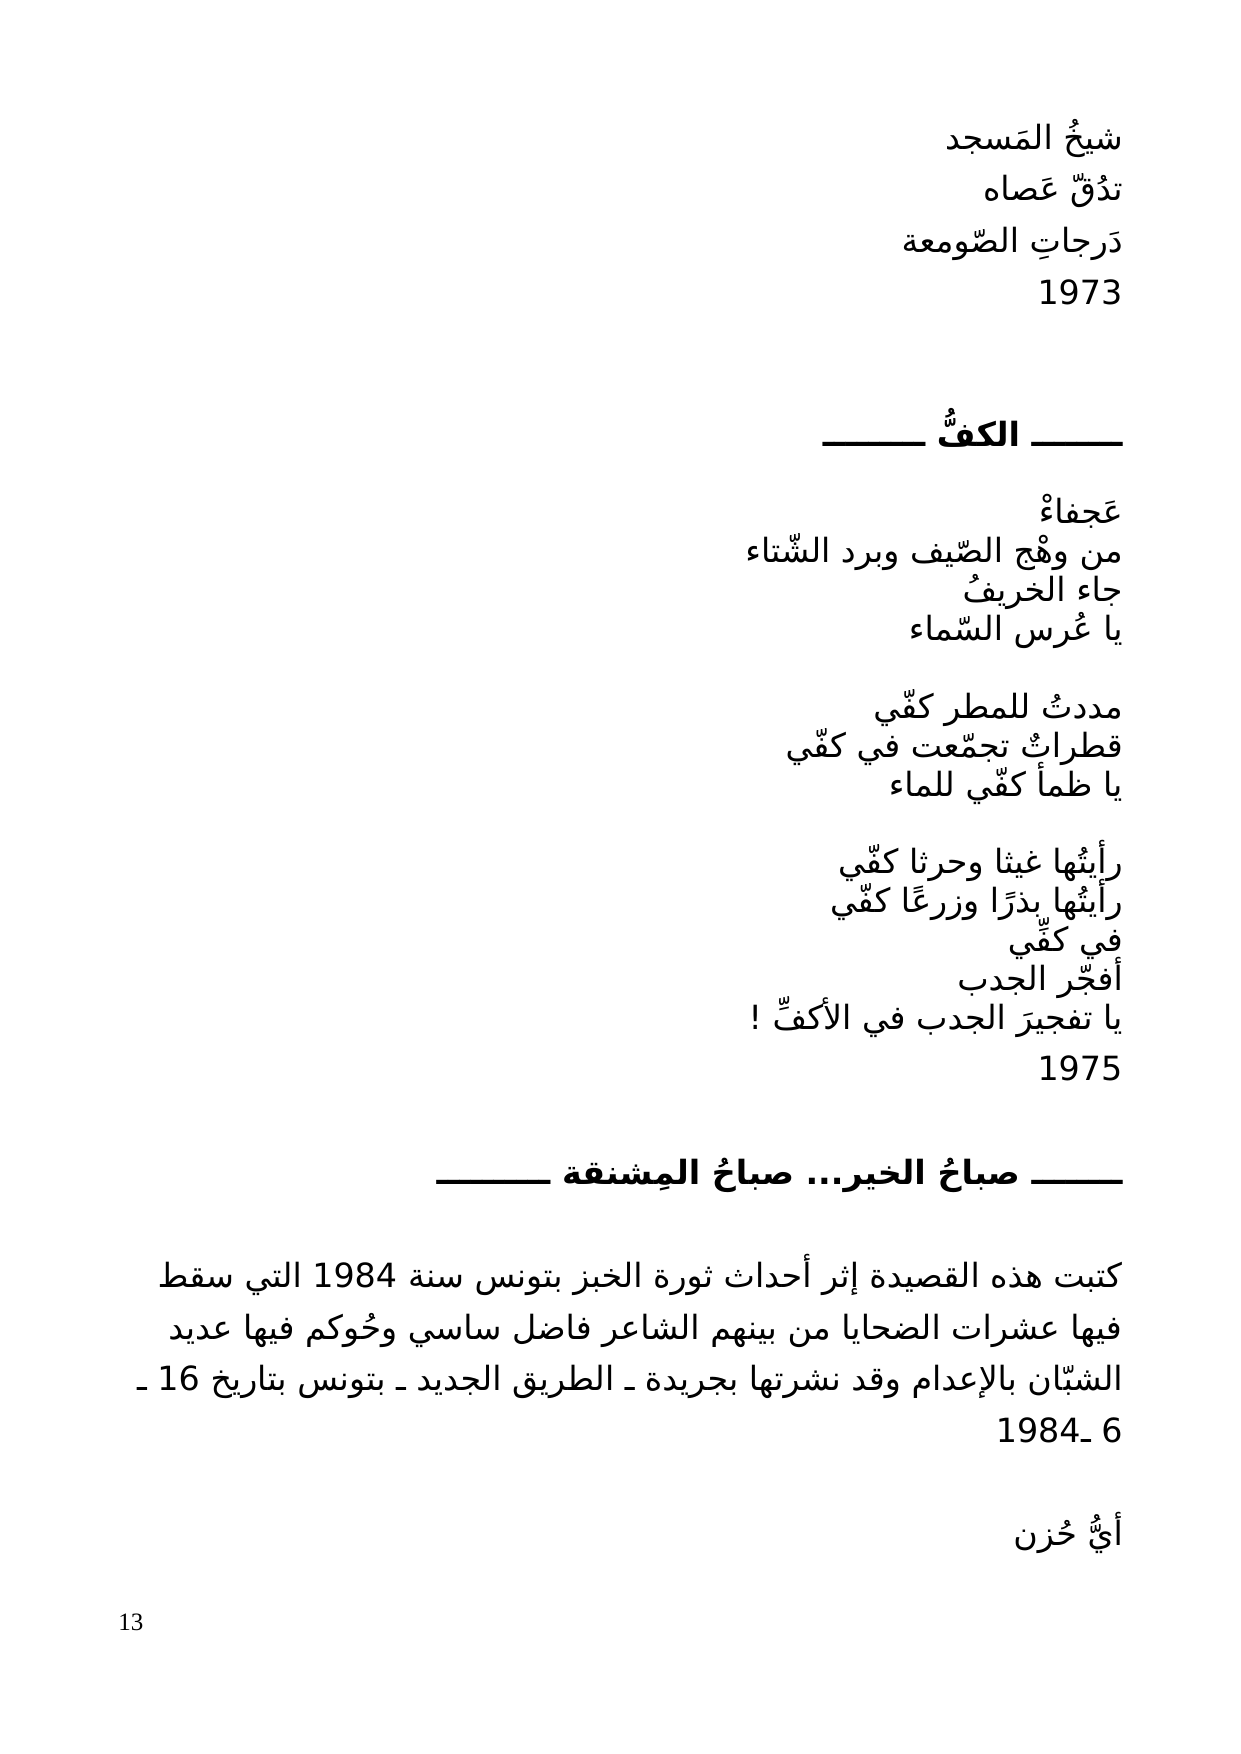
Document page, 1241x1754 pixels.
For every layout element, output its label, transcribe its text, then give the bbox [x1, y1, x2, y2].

text ! يا تفجيرَ الجدب في الأكفِّ [118, 998, 1122, 1037]
text عَجفاءْ [118, 493, 1122, 532]
text في كفِّي [118, 920, 1122, 959]
text تدُقّ عَصاه [118, 170, 1122, 209]
text جاء الخريفُ [118, 571, 1122, 609]
text أيُّ حُزن [118, 1515, 1122, 1554]
text 1975 [118, 1050, 1122, 1089]
text 1973 [118, 273, 1122, 312]
text أفجّر الجدب [118, 959, 1122, 998]
text يا ظمأ كفّي للماء [118, 765, 1122, 804]
text دَرجاتِ الصّومعة [118, 221, 1122, 260]
text كتبت هذه القصيدة إثر أحداث ثورة الخبز بتونس سنة 1984 التي سقط فيها عشرات الضحايا من بينهم الشاعر فاضل ساسي وحُوكم فيها عديد الشبّان بالإعدام وقد نشرتها بجريدة ـ الطريق الجديد ـ بتونس بتاريخ 16 ـ 6 ـ1984 [118, 1256, 1122, 1450]
text ــــــــ الكفُّ ـــــــــ [118, 415, 1122, 454]
text رأيتُها بذرًا وزرعًا كفّي [118, 882, 1122, 920]
text من وهْج الصّيف وبرد الشّتاء [118, 532, 1122, 571]
text رأيتُها غيثا وحرثا كفّي [118, 843, 1122, 882]
text يا عُرس السّماء [118, 609, 1122, 648]
text مددتُ للمطر كفّي [118, 687, 1122, 726]
text شيخُ المَسجد [118, 118, 1122, 157]
text قطراتٌ تجمّعت في كفّي [118, 726, 1122, 765]
text ــــــــ صباحُ الخير... صباحُ المِشنقة ــــــــــ [118, 1153, 1122, 1192]
